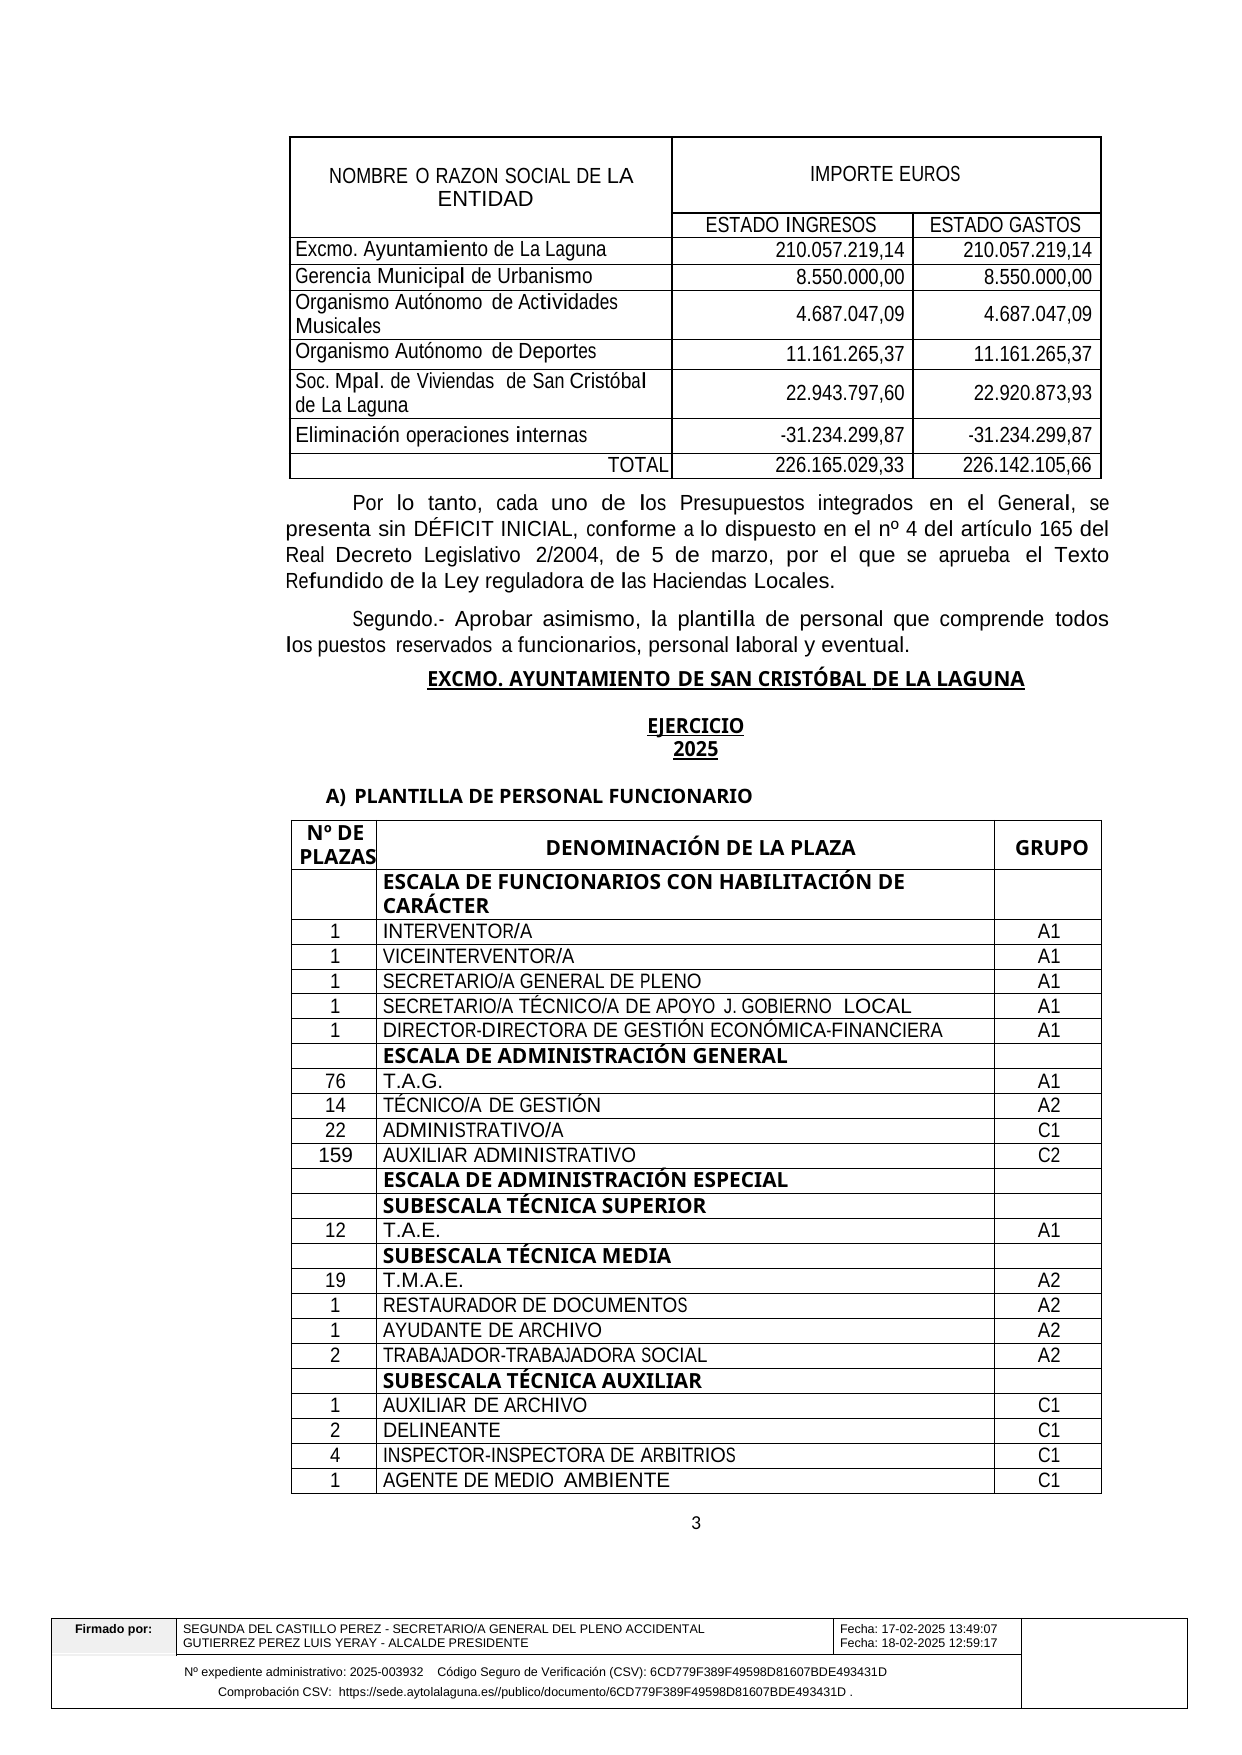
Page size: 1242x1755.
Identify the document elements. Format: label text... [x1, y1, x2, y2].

table_cell ESTADO GASTOS [914, 214, 1100, 237]
table_cell A1 [995, 1069, 1101, 1093]
table_cell A1 [995, 920, 1101, 944]
table_cell 210.057.219,14 [673, 238, 912, 264]
table_cell AYUDANTE DE ARCHIVO [377, 1319, 994, 1343]
text EXCMO. AYUNTAMIENTO DE SAN CRISTÓBAL DE LA LAGUNA [427, 668, 1202, 691]
table_cell Organismo Autónomo de Actividades Musicales [291, 291, 671, 339]
table_header [1022, 1619, 1187, 1708]
table_cell Gerencia Municipal de Urbanismo [291, 265, 671, 290]
table_cell TRABAJADOR-TRABAJADORA SOCIAL [377, 1344, 994, 1368]
table_cell 1 [292, 970, 376, 993]
table_cell 22.920.873,93 [914, 370, 1100, 418]
table_cell SECRETARIO/A TÉCNICO/A DE APOYO J. GOBIERNO LOCAL [377, 994, 994, 1018]
table_cell 1 [292, 920, 376, 944]
table_cell C1 [995, 1469, 1101, 1492]
table_cell 1 [292, 1019, 376, 1043]
table_cell 22.943.797,60 [673, 370, 912, 418]
table_cell INSPECTOR-INSPECTORA DE ARBITRIOS [377, 1444, 994, 1467]
table_cell -31.234.299,87 [914, 419, 1100, 453]
table_cell 4.687.047,09 [673, 291, 912, 339]
table_header DENOMINACIÓN DE LA PLAZA [377, 821, 994, 869]
table_cell 1 [292, 994, 376, 1018]
table_cell A1 [995, 1219, 1101, 1243]
table_cell 1 [292, 945, 376, 968]
table_cell [995, 1169, 1101, 1193]
text A) PLANTILLA DE PERSONAL FUNCIONARIO [326, 785, 1202, 808]
table_cell SECRETARIO/A GENERAL DE PLENO [377, 970, 994, 993]
table_header NOMBRE O RAZON SOCIAL DE LA ENTIDAD [291, 138, 671, 237]
table_cell [292, 1044, 376, 1068]
table_cell 1 [292, 1394, 376, 1418]
table_cell AUXILIAR DE ARCHIVO [377, 1394, 994, 1418]
table_cell T.M.A.E. [377, 1269, 994, 1293]
text 3 [685, 1510, 706, 1534]
table_cell AUXILIAR ADMINISTRATIVO [377, 1144, 994, 1168]
table_cell C1 [995, 1394, 1101, 1418]
table_cell A2 [995, 1344, 1101, 1368]
table_cell RESTAURADOR DE DOCUMENTOS [377, 1294, 994, 1318]
table_cell SUBESCALA TÉCNICA SUPERIOR [377, 1194, 994, 1218]
table_cell INTERVENTOR/A [377, 920, 994, 944]
table_cell 22 [292, 1119, 376, 1143]
table_cell A1 [995, 1019, 1101, 1043]
table_cell Excmo. Ayuntamiento de La Laguna [291, 238, 671, 264]
table_cell A1 [995, 994, 1101, 1018]
table_cell 8.550.000,00 [914, 265, 1100, 290]
table_cell [292, 870, 376, 919]
table_cell 159 [292, 1144, 376, 1168]
table_cell 76 [292, 1069, 376, 1093]
table_header Firmado por: [52, 1619, 176, 1653]
table_cell [995, 1194, 1101, 1218]
table_cell A2 [995, 1319, 1101, 1343]
table_cell ADMINISTRATIVO/A [377, 1119, 994, 1143]
table_cell 8.550.000,00 [673, 265, 912, 290]
table_cell ESTADO INGRESOS [673, 214, 912, 237]
table_cell [292, 1369, 376, 1393]
table_cell 226.142.105,66 [914, 454, 1100, 477]
table_cell [995, 1044, 1101, 1068]
text Por lo tanto, cada uno de los Presupuestos integrados en el General, se presenta sin DÉFICIT INICIAL, conforme a lo dispuesto en el nº 4 del artículo 165 del Real Decreto Legislativo 2/2004, de 5 de marzo, por el que se aprueba el Texto Refundido de la Ley reguladora de las Haciendas Locales. [285, 490, 1109, 593]
table_cell ESCALA DE ADMINISTRACIÓN GENERAL [377, 1044, 994, 1068]
text EJERCICIO 2025 [622, 714, 769, 761]
table_cell 19 [292, 1269, 376, 1293]
table_cell [995, 1369, 1101, 1393]
table_header Nº DE PLAZAS [292, 821, 376, 869]
table_cell A1 [995, 970, 1101, 993]
table_cell T.A.E. [377, 1219, 994, 1243]
table_cell VICEINTERVENTOR/A [377, 945, 994, 968]
table_cell TOTAL [291, 454, 671, 477]
table_header GRUPO [995, 821, 1101, 869]
table_cell C1 [995, 1119, 1101, 1143]
table_cell 2 [292, 1419, 376, 1443]
table_cell [995, 870, 1101, 919]
table_cell A2 [995, 1094, 1101, 1118]
table_cell Nº expediente administrativo: 2025-003932 Código Seguro de Verificación (CSV): 6CD779F389F49598D81607BDE493431D Comprobación CSV: https://sede.aytolalaguna.es//publico/documento/6CD779F389F49598D81607BDE493431D . [52, 1655, 1021, 1708]
table_cell SUBESCALA TÉCNICA MEDIA [377, 1244, 994, 1268]
table_cell 1 [292, 1319, 376, 1343]
table_cell A2 [995, 1294, 1101, 1318]
table_cell C1 [995, 1419, 1101, 1443]
table_cell 210.057.219,14 [914, 238, 1100, 264]
table_cell 1 [292, 1294, 376, 1318]
table_cell 1 [292, 1469, 376, 1492]
table_cell A1 [995, 945, 1101, 968]
table_cell Soc. Mpal. de Viviendas de San Cristóbal de La Laguna [291, 370, 671, 418]
table_cell 4.687.047,09 [914, 291, 1100, 339]
table_cell [292, 1194, 376, 1218]
table_cell 11.161.265,37 [914, 340, 1100, 369]
text Segundo.- Aprobar asimismo, la plantilla de personal que comprende todos los puestos reservados a funcionarios, personal laboral y eventual. [285, 605, 1109, 657]
table_cell TÉCNICO/A DE GESTIÓN [377, 1094, 994, 1118]
table_header IMPORTE EUROS [673, 138, 1100, 212]
table_cell 2 [292, 1344, 376, 1368]
table_header Fecha: 17-02-2025 13:49:07 Fecha: 18-02-2025 12:59:17 [834, 1619, 1021, 1653]
table_cell C1 [995, 1444, 1101, 1467]
table_cell 14 [292, 1094, 376, 1118]
table_header SEGUNDA DEL CASTILLO PEREZ - SECRETARIO/A GENERAL DEL PLENO ACCIDENTAL GUTIERREZ PEREZ LUIS YERAY - ALCALDE PRESIDENTE [177, 1619, 833, 1653]
table_cell 226.165.029,33 [673, 454, 912, 477]
table_cell 11.161.265,37 [673, 340, 912, 369]
table_cell 12 [292, 1219, 376, 1243]
table_cell -31.234.299,87 [673, 419, 912, 453]
table_cell [292, 1244, 376, 1268]
table_cell Organismo Autónomo de Deportes [291, 340, 671, 369]
table_cell C2 [995, 1144, 1101, 1168]
table_cell [995, 1244, 1101, 1268]
table_cell [292, 1169, 376, 1193]
table_cell A2 [995, 1269, 1101, 1293]
table_cell AGENTE DE MEDIO AMBIENTE [377, 1469, 994, 1492]
table_cell ESCALA DE ADMINISTRACIÓN ESPECIAL [377, 1169, 994, 1193]
table_cell DELINEANTE [377, 1419, 994, 1443]
table_cell SUBESCALA TÉCNICA AUXILIAR [377, 1369, 994, 1393]
table_cell ESCALA DE FUNCIONARIOS CON HABILITACIÓN DE CARÁCTER ESTATAL [377, 870, 994, 919]
table_cell Eliminación operaciones internas [291, 419, 671, 453]
table_cell T.A.G. [377, 1069, 994, 1093]
table_cell DIRECTOR-DIRECTORA DE GESTIÓN ECONÓMICA-FINANCIERA [377, 1019, 994, 1043]
table_cell 4 [292, 1444, 376, 1467]
